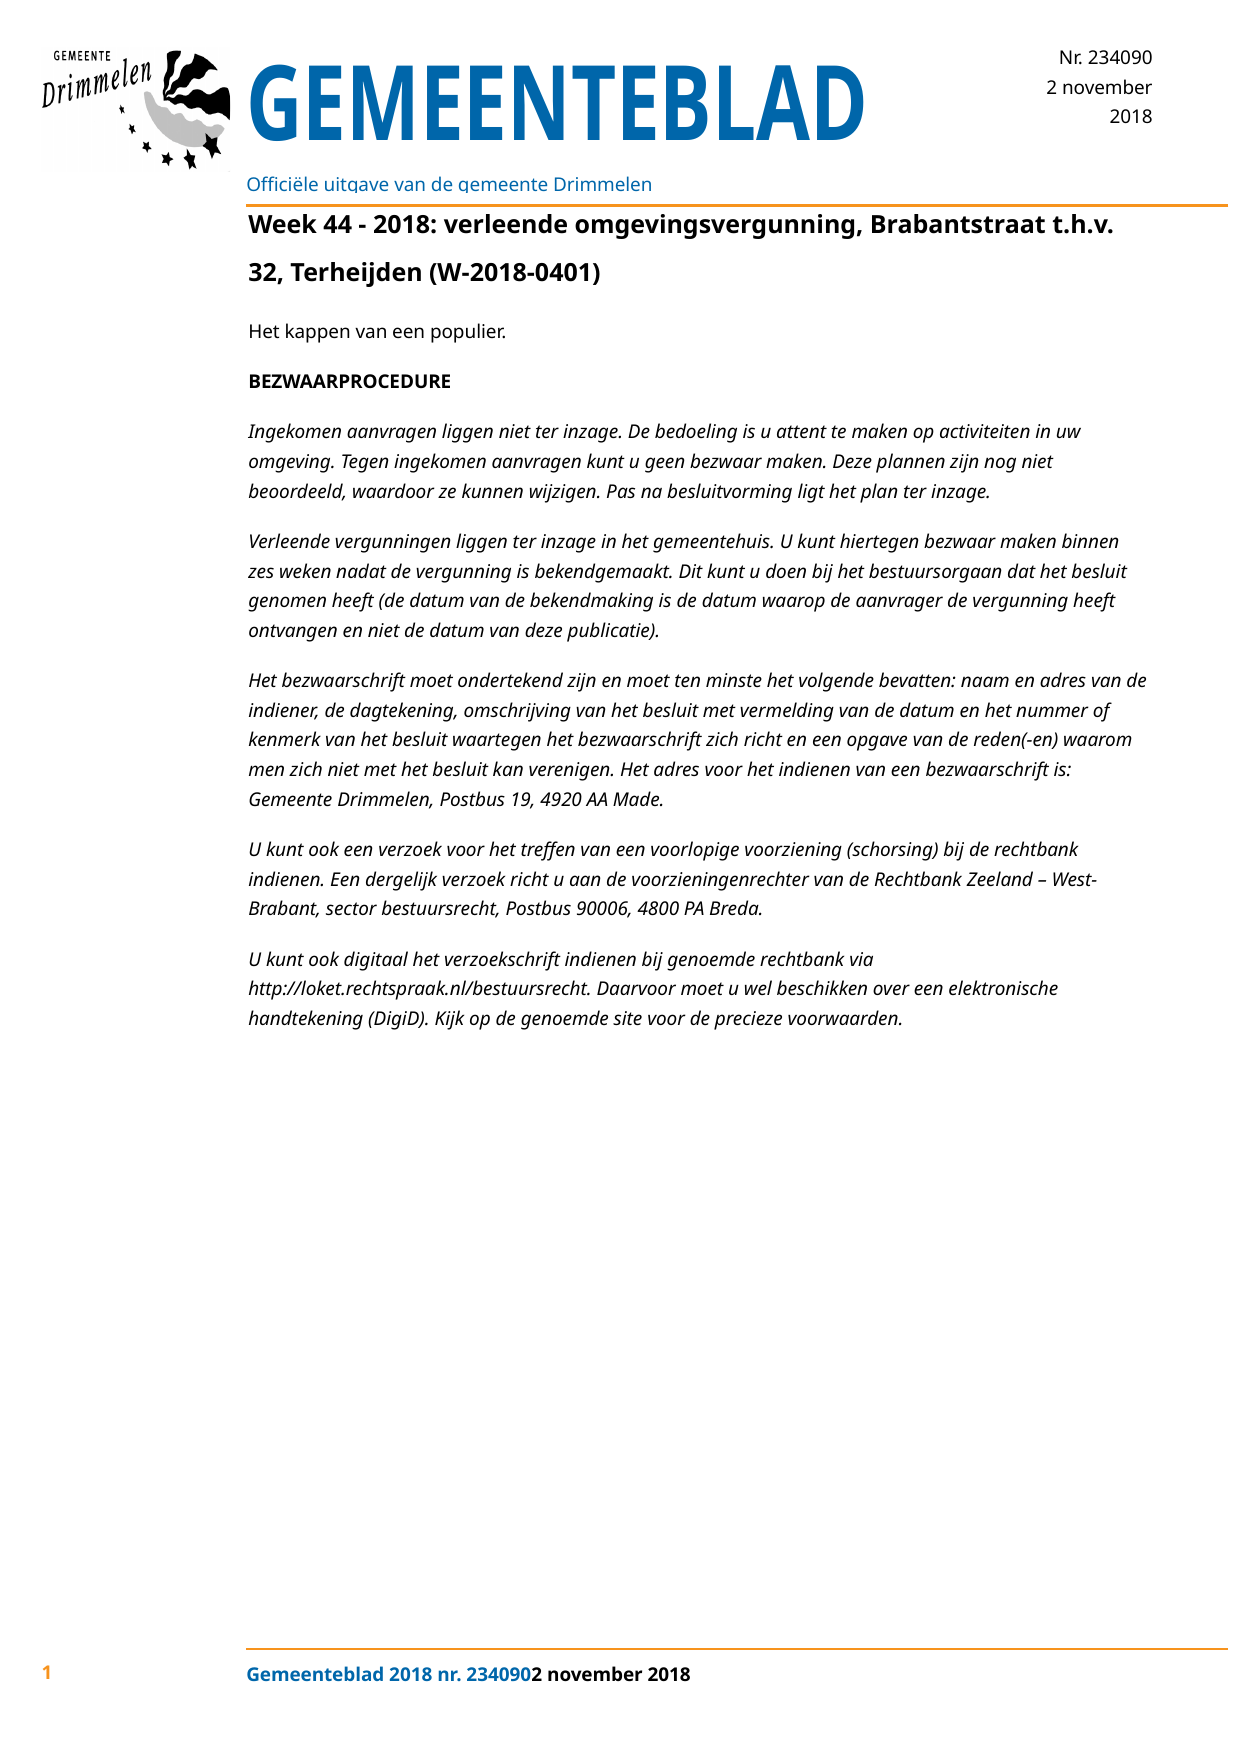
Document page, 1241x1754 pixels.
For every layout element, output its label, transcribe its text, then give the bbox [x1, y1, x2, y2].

text BEZWAARPROCEDURE [248, 368, 1152, 394]
text Het kappen van een populier. [248, 318, 1152, 344]
text Het bezwaarschrift moet ondertekend zijn en moet ten minste het volgende bevatten: naam en adres van de indiener, de dagtekening, omschrijving van het besluit met vermelding van de datum en het nummer of kenmerk van het besluit waartegen het bezwaarschrift zich richt en een opgave van de reden(-en) waarom men zich niet met het besluit kan verenigen. Het adres voor het indienen van een bezwaarschrift is: Gemeente Drimmelen, Postbus 19, 4920 AA Made. [248, 667, 1152, 812]
text U kunt ook een verzoek voor het treffen van een voorlopige voorziening (schorsing) bij de rechtbank indienen. Een dergelijk verzoek richt u aan de voorzieningenrechter van de Rechtbank Zeeland – West-Brabant, sector bestuursrecht, Postbus 90006, 4800 PA Breda. [248, 836, 1152, 921]
text Ingekomen aanvragen liggen niet ter inzage. De bedoeling is u attent te maken op activiteiten in uw omgeving. Tegen ingekomen aanvragen kunt u geen bezwaar maken. Deze plannen zijn nog niet beoordeeld, waardoor ze kunnen wijzigen. Pas na besluitvorming ligt het plan ter inzage. [248, 419, 1152, 504]
picture [41, 47, 231, 172]
text Week 44 - 2018: verleende omgevingsvergunning, Brabantstraat t.h.v. 32, Terheijden (W-2018-0401) [248, 207, 1152, 288]
text Verleende vergunningen liggen ter inzage in het gemeentehuis. U kunt hiertegen bezwaar maken binnen zes weken nadat de vergunning is bekendgemaakt. Dit kunt u doen bij het bestuursorgaan dat het besluit genomen heeft (de datum van de bekendmaking is de datum waarop de aanvrager de vergunning heeft ontvangen en niet de datum van deze publicatie). [248, 528, 1152, 643]
text U kunt ook digitaal het verzoekschrift indienen bij genoemde rechtbank via http://loket.rechtspraak.nl/bestuursrecht. Daarvoor moet u wel beschikken over een elektronische handtekening (DigiD). Kijk op de genoemde site voor de precieze voorwaarden. [248, 946, 1152, 1031]
